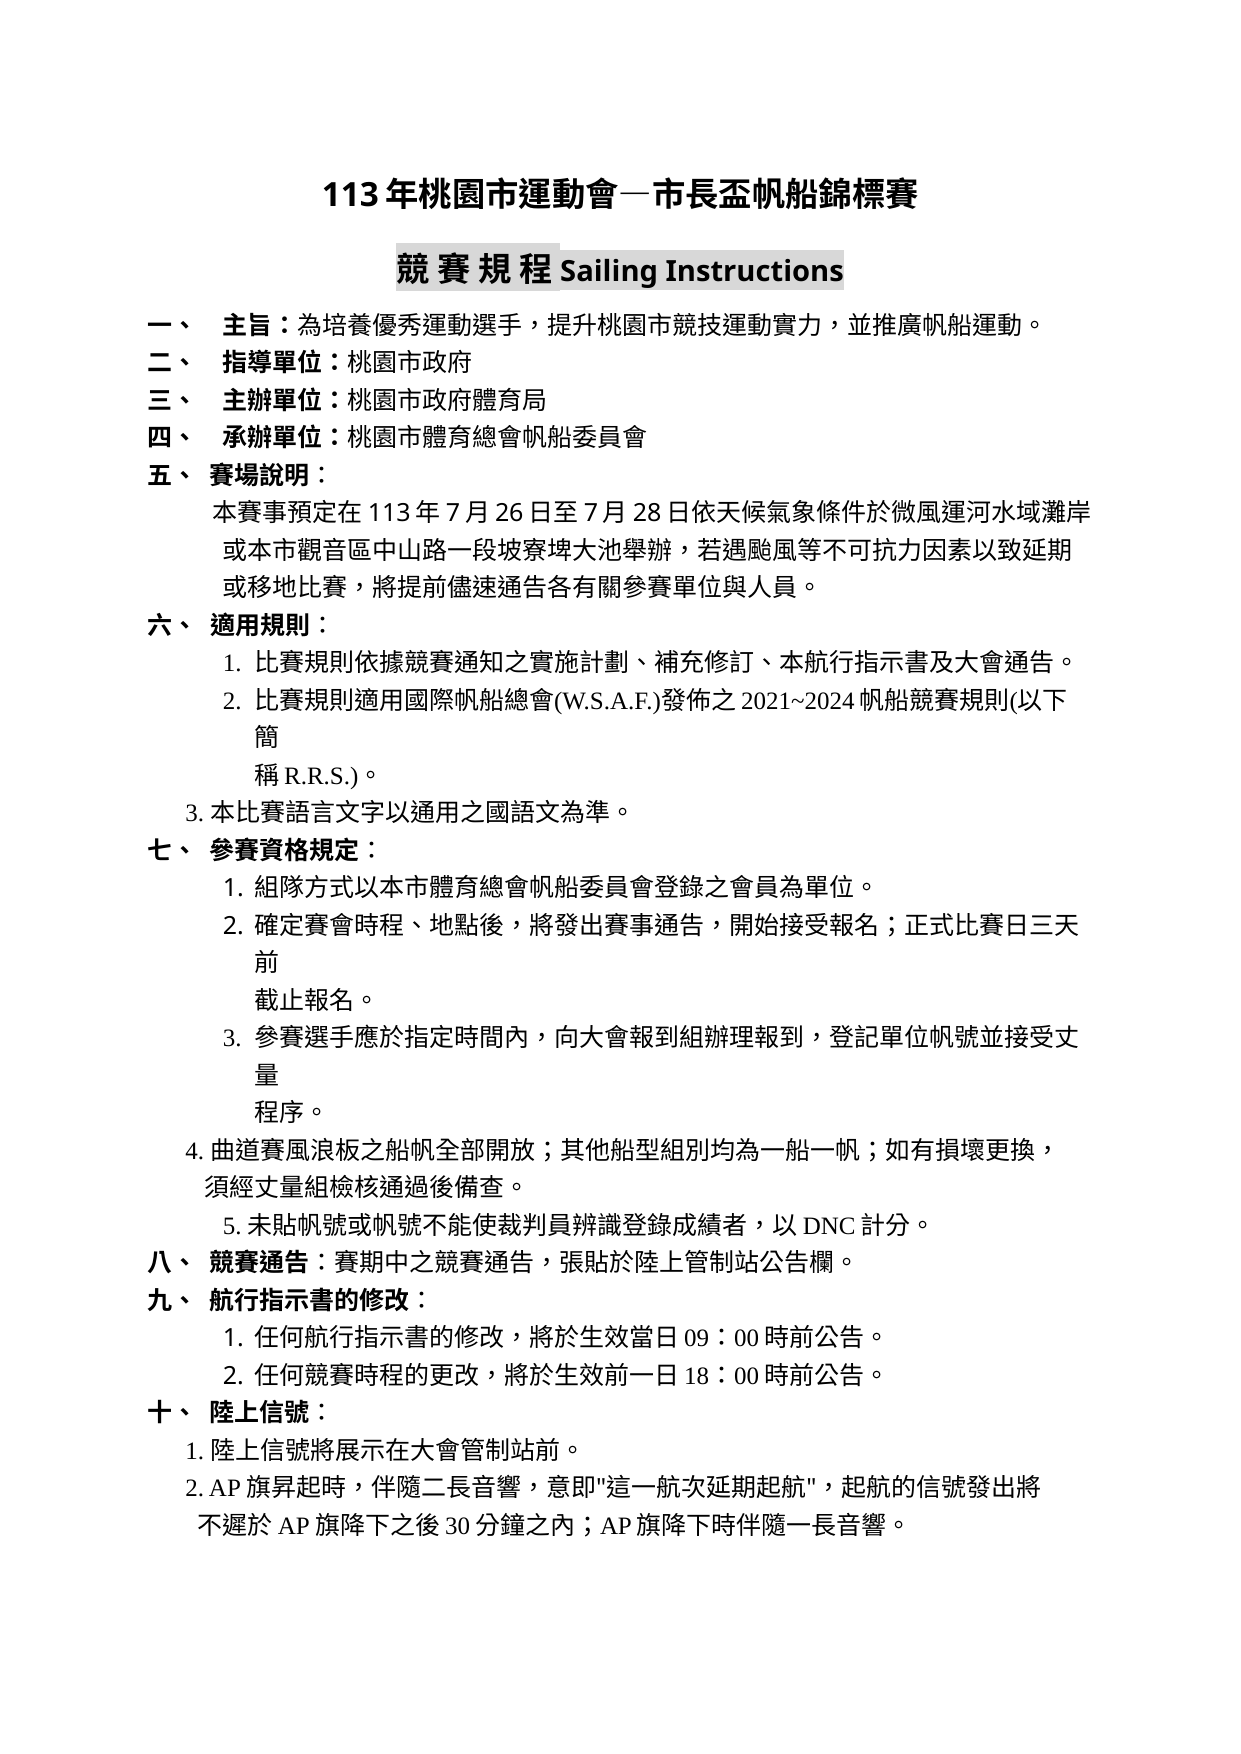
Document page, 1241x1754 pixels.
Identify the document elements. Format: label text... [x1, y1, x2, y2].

list 任何航行指示書的修改，將於生效當日09：00時前公告。 [223, 1317, 1092, 1354]
text 本賽事預定在113年7月26日至7月28日依天候氣象條件於微風運河水域灘岸或本市觀音區中山路一段坡寮埤大池舉辦，若遇颱風等不可抗力因素以致延期或移地比賽，將提前儘速通告各有關參賽單位與人員。 [148, 492, 1092, 604]
list 指導單位：桃園市政府 [148, 342, 1092, 379]
text 3. 本比賽語言文字以通用之國語文為準。 [148, 792, 1092, 829]
text 不遲於AP旗降下之後30分鐘之內；AP旗降下時伴隨一長音響。 [148, 1504, 1092, 1542]
text 5. 未貼帆號或帆號不能使裁判員辨識登錄成績者，以DNC計分。 [223, 1204, 1092, 1242]
list 比賽規則適用國際帆船總會(W.S.A.F.)發佈之2021~2024帆船競賽規則(以下簡 [223, 679, 1092, 754]
text 截止報名。 [254, 979, 1092, 1017]
text 須經丈量組檢核通過後備查。 [148, 1167, 1092, 1204]
text 五、 賽場說明： [148, 454, 1092, 492]
text 2. AP旗昇起時，伴隨二長音響，意即"這一航次延期起航"，起航的信號發出將 [148, 1467, 1092, 1504]
text 九、 航行指示書的修改： [148, 1279, 1092, 1317]
text 七、 參賽資格規定： [148, 829, 1092, 867]
text 113年桃園市運動會—市長盃帆船錦標賽 [148, 154, 1092, 229]
list 任何競賽時程的更改，將於生效前一日18：00時前公告。 [223, 1354, 1092, 1392]
list 比賽規則依據競賽通知之實施計劃、補充修訂、本航行指示書及大會通告。 [223, 642, 1092, 679]
list 確定賽會時程、地點後，將發出賽事通告，開始接受報名；正式比賽日三天前 [223, 904, 1092, 979]
text 八、 競賽通告：賽期中之競賽通告，張貼於陸上管制站公告欄。 [148, 1242, 1092, 1279]
text 程序。 [254, 1092, 1092, 1129]
list 組隊方式以本市體育總會帆船委員會登錄之會員為單位。 [223, 867, 1092, 904]
list 參賽選手應於指定時間內，向大會報到組辦理報到，登記單位帆號並接受丈量 [223, 1017, 1092, 1092]
text 競 賽 規 程 Sailing Instructions [148, 229, 1092, 304]
list 主旨：為培養優秀運動選手，提升桃園市競技運動實力，並推廣帆船運動。 [148, 304, 1092, 342]
text 十、 陸上信號： [148, 1392, 1092, 1429]
text 4. 曲道賽風浪板之船帆全部開放；其他船型組別均為一船一帆；如有損壞更換， [148, 1129, 1092, 1167]
text 六、 適用規則： [148, 604, 1092, 642]
text 稱R.R.S.)。 [254, 754, 1092, 792]
list 主辦單位：桃園市政府體育局 [148, 379, 1092, 417]
list 承辦單位：桃園市體育總會帆船委員會 [148, 417, 1092, 454]
text 1. 陸上信號將展示在大會管制站前。 [148, 1429, 1092, 1467]
